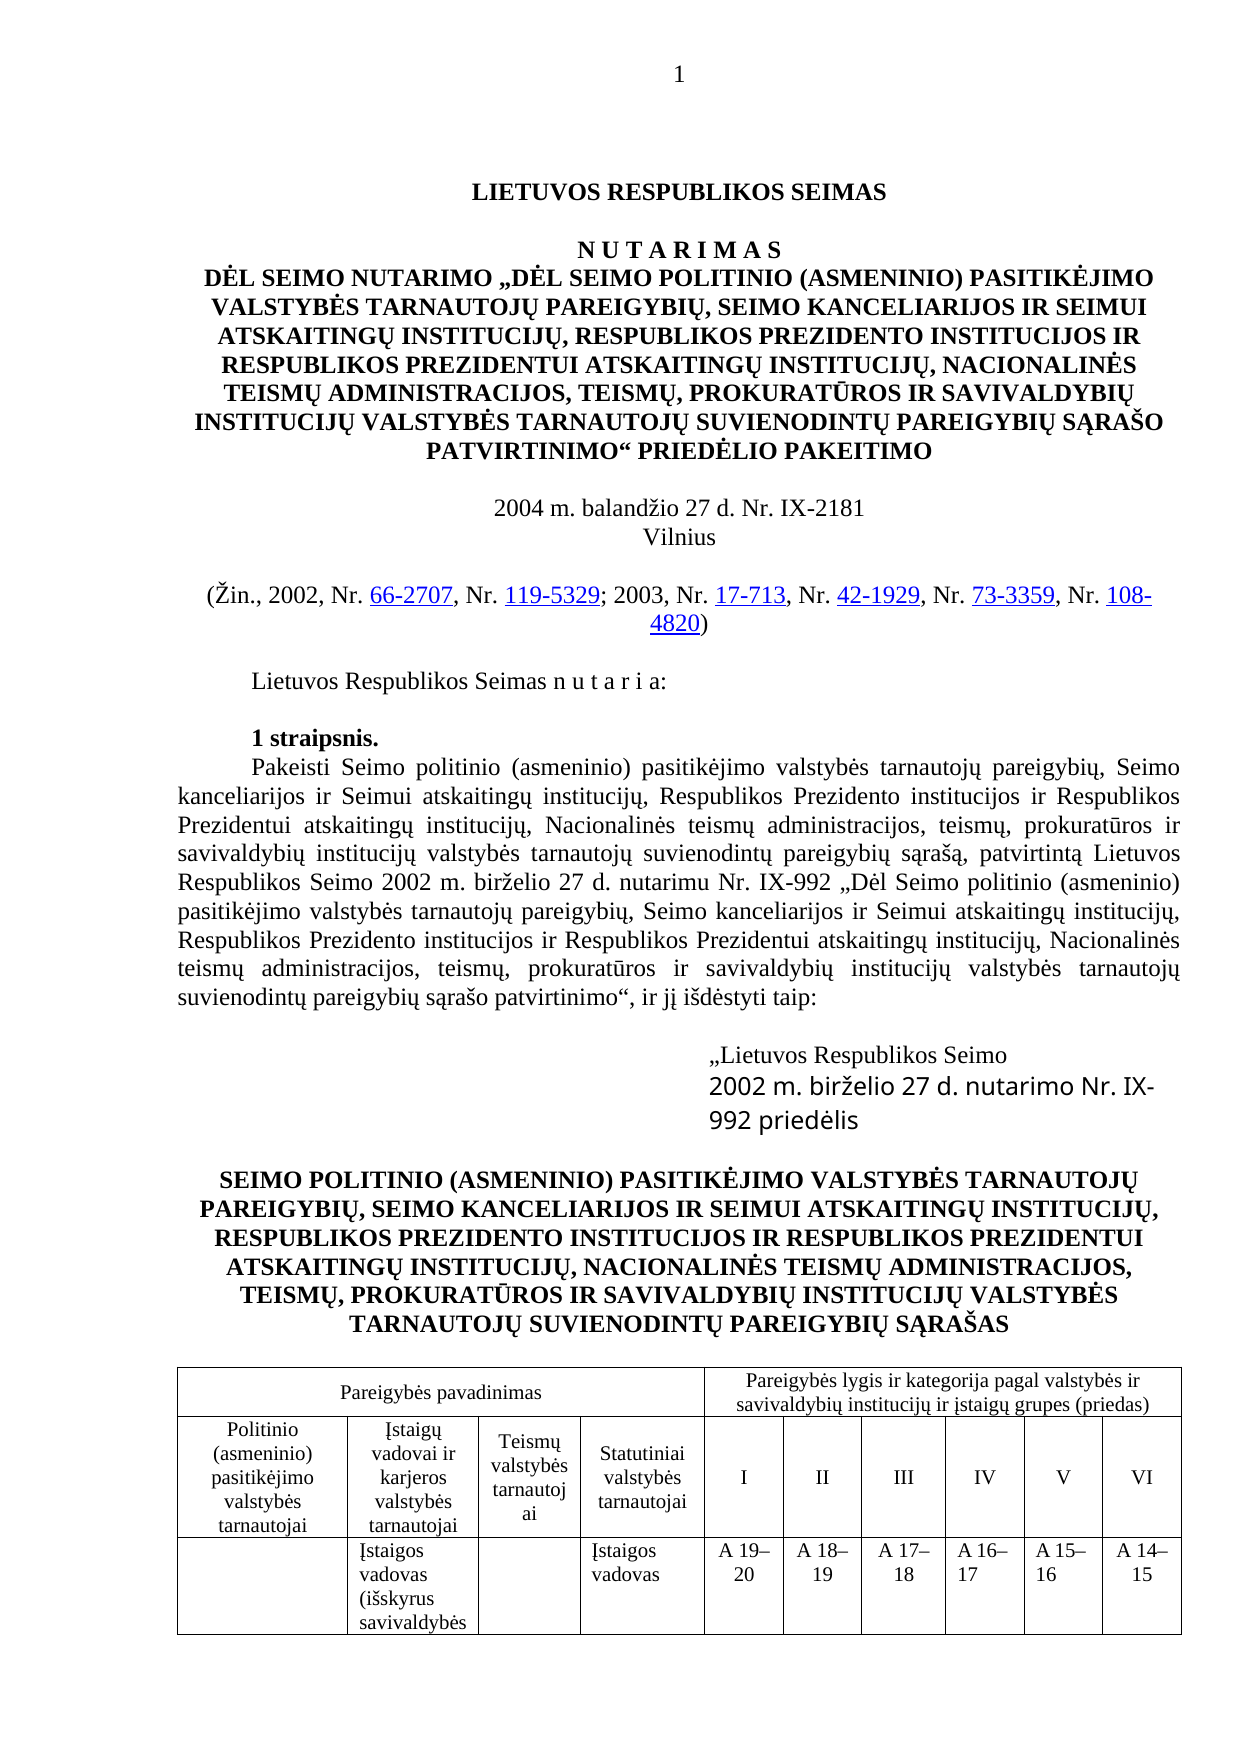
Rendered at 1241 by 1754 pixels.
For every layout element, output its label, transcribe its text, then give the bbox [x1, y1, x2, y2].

text Pakeisti Seimo politinio (asmeninio) pasitikėjimo valstybės tarnautojų pareigybių, Seimo kanceliarijos ir Seimui atskaitingų institucijų, Respublikos Prezidento institucijos ir Respublikos Prezidentui atskaitingų institucijų, Nacionalinės teismų administracijos, teismų, prokuratūros ir savivaldybių institucijų valstybės tarnautojų suvienodintų pareigybių sąrašą, patvirtintą Lietuvos Respublikos Seimo 2002 m. birželio 27 d. nutarimu Nr. IX-992 „Dėl Seimo politinio (asmeninio) pasitikėjimo valstybės tarnautojų pareigybių, Seimo kanceliarijos ir Seimui atskaitingų institucijų, Respublikos Prezidento institucijos ir Respublikos Prezidentui atskaitingų institucijų, Nacionalinės teismų administracijos, teismų, prokuratūros ir savivaldybių institucijų valstybės tarnautojų suvienodintų pareigybių sąrašo patvirtinimo“, ir jį išdėstyti taip: [177, 752, 1181, 1011]
text 1 straipsnis. [177, 723, 1181, 752]
table_cell A 16–17 [946, 1538, 1024, 1634]
text N U T A R I M A S [177, 235, 1181, 263]
table_header Pareigybės lygis ir kategorija pagal valstybės ir savivaldybių institucijų ir įstaigų grupes (priedas) [705, 1368, 1181, 1416]
table_cell A 15–16 [1025, 1538, 1102, 1634]
table_header Pareigybės pavadinimas [178, 1368, 704, 1416]
table_cell [479, 1538, 580, 1634]
text LIETUVOS RESPUBLIKOS SEIMAS [177, 177, 1181, 206]
table_cell II [784, 1417, 861, 1537]
text DĖL SEIMO NUTARIMO „DĖL SEIMO POLITINIO (ASMENINIO) PASITIKĖJIMO VALSTYBĖS TARNAUTOJŲ PAREIGYBIŲ, SEIMO KANCELIARIJOS IR SEIMUI ATSKAITINGŲ INSTITUCIJŲ, RESPUBLIKOS PREZIDENTO INSTITUCIJOS IR RESPUBLIKOS PREZIDENTUI ATSKAITINGŲ INSTITUCIJŲ, NACIONALINĖS TEISMŲ ADMINISTRACIJOS, TEISMŲ, PROKURATŪROS IR SAVIVALDYBIŲ INSTITUCIJŲ VALSTYBĖS TARNAUTOJŲ SUVIENODINTŲ PAREIGYBIŲ SĄRAŠO PATVIRTINIMO“ PRIEDĖLIO PAKEITIMO [177, 263, 1181, 465]
table_cell Politinio (asmeninio) pasitikėjimo valstybės tarnautojai [178, 1417, 347, 1537]
table_cell Įstaigų vadovai ir karjeros valstybės tarnautojai [348, 1417, 478, 1537]
table_cell III [862, 1417, 945, 1537]
table_cell Įstaigos vadovas [581, 1538, 704, 1634]
table_cell IV [946, 1417, 1024, 1537]
table_cell A 19–20 [705, 1538, 783, 1634]
text 2004 m. balandžio 27 d. Nr. IX-2181 [177, 493, 1181, 522]
text Lietuvos Respublikos Seimas nutaria: [177, 666, 1181, 695]
table_cell A 17–18 [862, 1538, 945, 1634]
table_cell A 18–19 [784, 1538, 861, 1634]
text „Lietuvos Respublikos Seimo [177, 1040, 1181, 1068]
table_cell V [1025, 1417, 1102, 1537]
table_cell VI [1103, 1417, 1181, 1537]
text Seimo politinio (asmeninio) pasitikėjimo valstybės tarnautojų pareigybių, Seimo kanceliarijos ir Seimui atskaitingų institucijų, Respublikos Prezidento institucijos ir Respublikos Prezidentui atskaitingų institucijų, Nacionalinės teismų administracijos, teismų, prokuratūros ir savivaldybių institucijų valstybės tarnautojų SUVIENODINTŲ PAREIGYBIŲ SĄRAŠAS [177, 1165, 1181, 1338]
table_cell I [705, 1417, 783, 1537]
table_cell Statutiniai valstybės tarnautojai [581, 1417, 704, 1537]
table_cell [178, 1538, 347, 1634]
table_cell Įstaigos vadovas (išskyrus savivaldybės [348, 1538, 478, 1634]
text Vilnius [177, 522, 1181, 551]
table_cell A 14–15 [1103, 1538, 1181, 1634]
text (Žin., 2002, Nr. 66-2707, Nr. 119-5329; 2003, Nr. 17-713, Nr. 42-1929, Nr. 73-3359, Nr. 108-4820) [177, 580, 1181, 637]
table_cell Teismų valstybės tarnautojai [479, 1417, 580, 1537]
text 2002 m. birželio 27 d. nutarimo Nr. IX-992 priedėlis [709, 1068, 1181, 1137]
